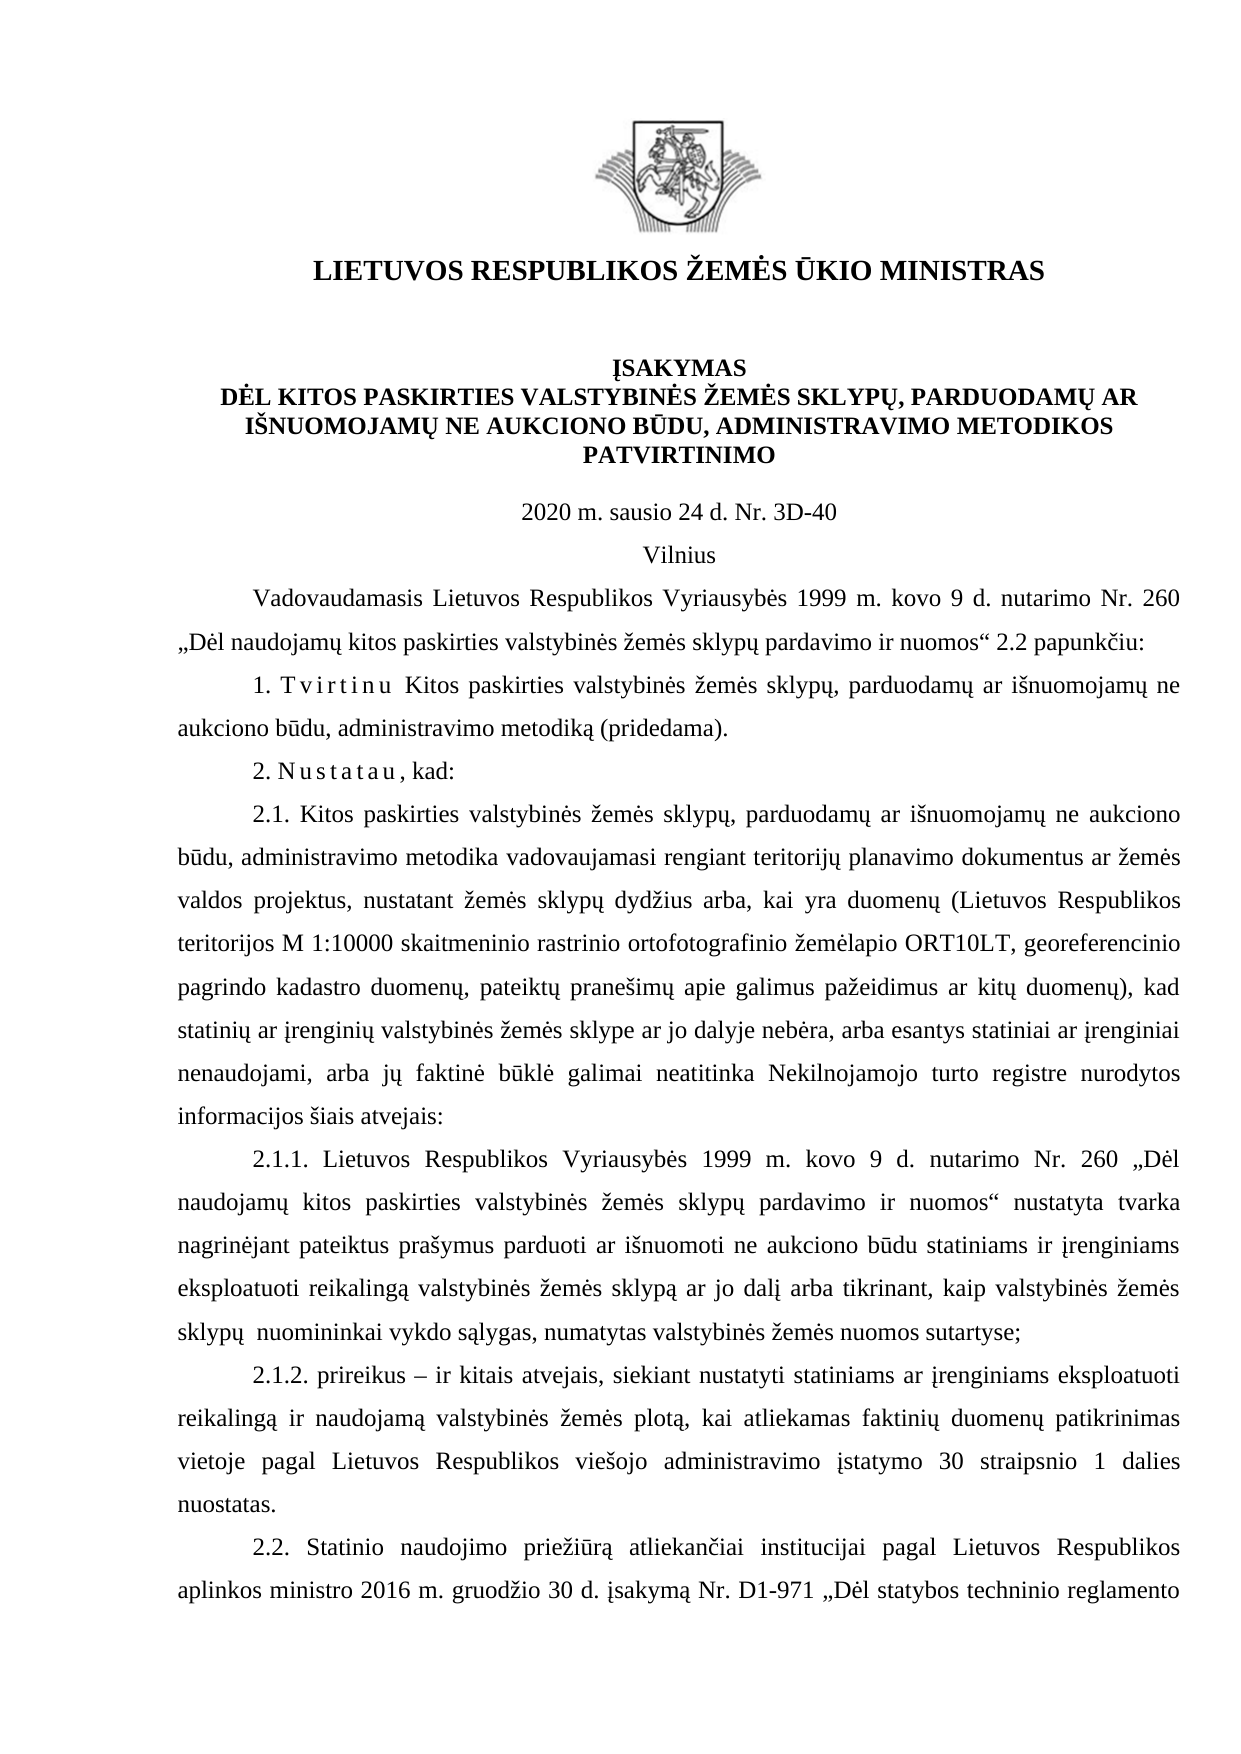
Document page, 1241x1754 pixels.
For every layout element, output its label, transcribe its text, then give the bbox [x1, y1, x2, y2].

text 1. Tvirtinu Kitos paskirties valstybinės žemės sklypų, parduodamų ar išnuomojamų ne aukciono būdu, administravimo metodiką (pridedama). [177, 670, 1181, 742]
text 2. Nustatau, kad: [177, 756, 1181, 785]
text ĮSAKYMAS [177, 353, 1181, 382]
text LIETUVOS RESPUBLIKOS ŽEMĖS ŪKIO MINISTRAS [177, 253, 1181, 286]
text 2.1.1. Lietuvos Respublikos Vyriausybės 1999 m. kovo 9 d. nutarimo Nr. 260 „Dėl naudojamų kitos paskirties valstybinės žemės sklypų pardavimo ir nuomos“ nustatyta tvarka nagrinėjant pateiktus prašymus parduoti ar išnuomoti ne aukciono būdu statiniams ir įrenginiams eksploatuoti reikalingą valstybinės žemės sklypą ar jo dalį arba tikrinant, kaip valstybinės žemės sklypų nuomininkai vykdo sąlygas, numatytas valstybinės žemės nuomos sutartyse; [177, 1144, 1181, 1345]
text DĖL KITOS PASKIRTIES VALSTYBINĖS ŽEMĖS SKLYPŲ, PARDUODAMŲ AR IŠNUOMOJAMŲ NE AUKCIONO BŪDU, ADMINISTRAVIMO METODIKOS PATVIRTINIMO [177, 382, 1181, 468]
text 2.2. Statinio naudojimo priežiūrą atliekančiai institucijai pagal Lietuvos Respublikos aplinkos ministro 2016 m. gruodžio 30 d. įsakymą Nr. D1-971 „Dėl statybos techninio reglamento [177, 1532, 1181, 1604]
text 2020 m. sausio 24 d. Nr. 3D-40 [177, 497, 1181, 526]
text Vilnius [177, 540, 1181, 569]
text Vadovaudamasis Lietuvos Respublikos Vyriausybės 1999 m. kovo 9 d. nutarimo Nr. 260 „Dėl naudojamų kitos paskirties valstybinės žemės sklypų pardavimo ir nuomos“ 2.2 papunkčiu: [177, 583, 1181, 655]
text 2.1.2. prireikus – ir kitais atvejais, siekiant nustatyti statiniams ar įrenginiams eksploatuoti reikalingą ir naudojamą valstybinės žemės plotą, kai atliekamas faktinių duomenų patikrinimas vietoje pagal Lietuvos Respublikos viešojo administravimo įstatymo 30 straipsnio 1 dalies nuostatas. [177, 1360, 1181, 1518]
text 2.1. Kitos paskirties valstybinės žemės sklypų, parduodamų ar išnuomojamų ne aukciono būdu, administravimo metodika vadovaujamasi rengiant teritorijų planavimo dokumentus ar žemės valdos projektus, nustatant žemės sklypų dydžius arba, kai yra duomenų (Lietuvos Respublikos teritorijos M 1:10000 skaitmeninio rastrinio ortofotografinio žemėlapio ORT10LT, georeferencinio pagrindo kadastro duomenų, pateiktų pranešimų apie galimus pažeidimus ar kitų duomenų), kad statinių ar įrenginių valstybinės žemės sklype ar jo dalyje nebėra, arba esantys statiniai ar įrenginiai nenaudojami, arba jų faktinė būklė galimai neatitinka Nekilnojamojo turto registre nurodytos informacijos šiais atvejais: [177, 799, 1181, 1130]
